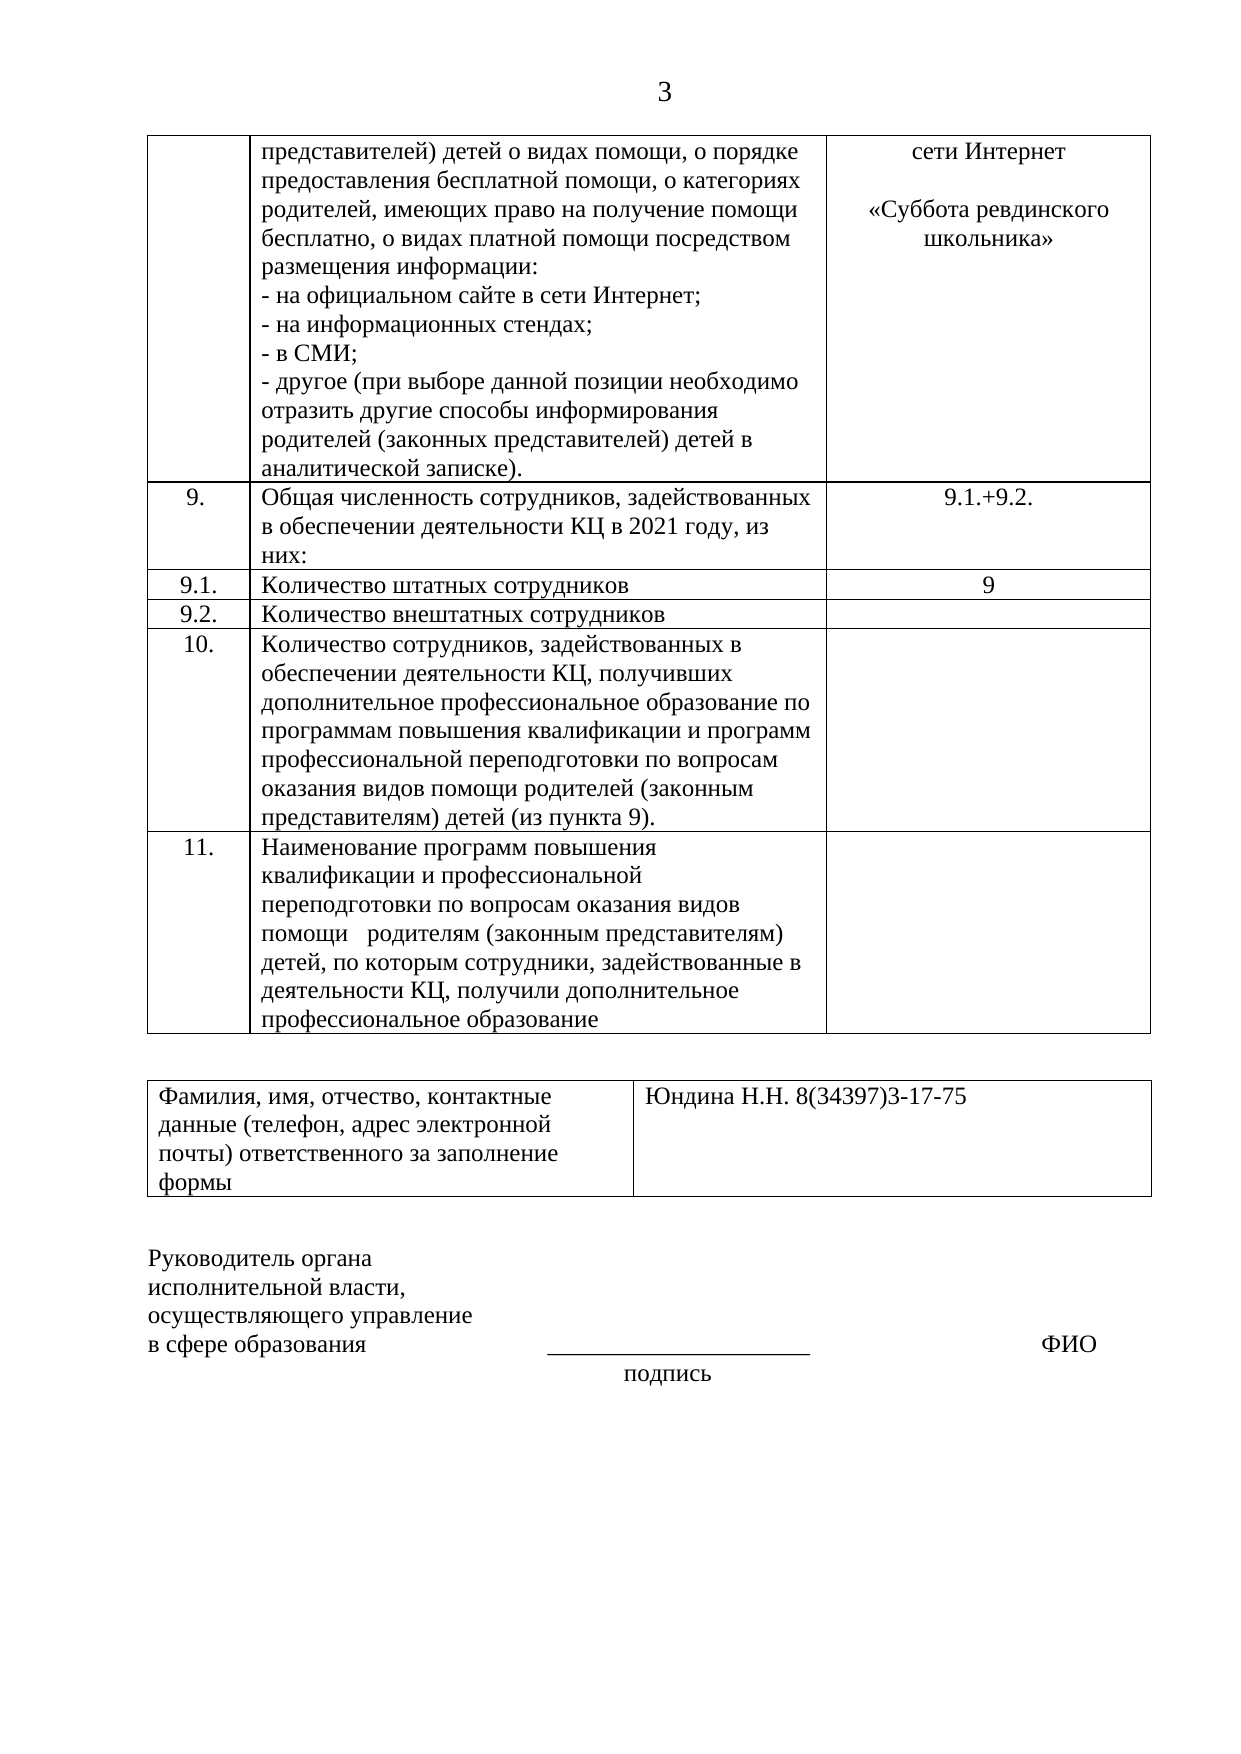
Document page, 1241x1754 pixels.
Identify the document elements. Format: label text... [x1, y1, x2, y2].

table_cell Общая численность сотрудников, задействованных в обеспечении деятельности КЦ в 2021 году, из них: [251, 483, 826, 569]
table_cell [827, 600, 1150, 628]
text подпись [177, 1358, 1152, 1387]
table_cell Количество внештатных сотрудников [251, 600, 826, 628]
table_cell [827, 629, 1150, 831]
text в сфере образования _____________________ ФИО [148, 1329, 1152, 1358]
table_cell [148, 136, 249, 481]
table_cell Наименование программ повышения квалификации и профессиональной переподготовки по вопросам оказания видов помощи родителям (законным представителям) детей, по которым сотрудники, задействованные в деятельности КЦ, получили дополнительное профессиональное образование [251, 832, 826, 1033]
table_cell [827, 832, 1150, 1033]
table_cell 10. [148, 629, 249, 831]
table_cell 11. [148, 832, 249, 1033]
table_header Юндина Н.Н. 8(34397)3-17-75 [634, 1081, 1151, 1196]
text исполнительной власти, [148, 1272, 1152, 1300]
table_cell 9.1. [148, 570, 249, 598]
table_cell сети Интернет «Суббота ревдинского школьника» [827, 136, 1150, 481]
table_header Фамилия, имя, отчество, контактные данные (телефон, адрес электронной почты) ответственного за заполнение формы [148, 1081, 633, 1196]
text осуществляющего управление [148, 1300, 1152, 1329]
table_cell 9. [148, 483, 249, 569]
table_cell представителей) детей о видах помощи, о порядке предоставления бесплатной помощи, о категориях родителей, имеющих право на получение помощи бесплатно, о видах платной помощи посредством размещения информации: - на официальном сайте в сети Интернет; - на информационных стендах; - в СМИ; - другое (при выборе данной позиции необходимо отразить другие способы информирования родителей (законных представителей) детей в аналитической записке). [251, 136, 826, 481]
table_cell 9.2. [148, 600, 249, 628]
table_cell 9 [827, 570, 1150, 598]
table_cell Количество сотрудников, задействованных в обеспечении деятельности КЦ, получивших дополнительное профессиональное образование по программам повышения квалификации и программ профессиональной переподготовки по вопросам оказания видов помощи родителей (законным представителям) детей (из пункта 9). [251, 629, 826, 831]
table_cell 9.1.+9.2. [827, 483, 1150, 569]
text Руководитель органа [148, 1243, 1152, 1272]
table_cell Количество штатных сотрудников [251, 570, 826, 598]
